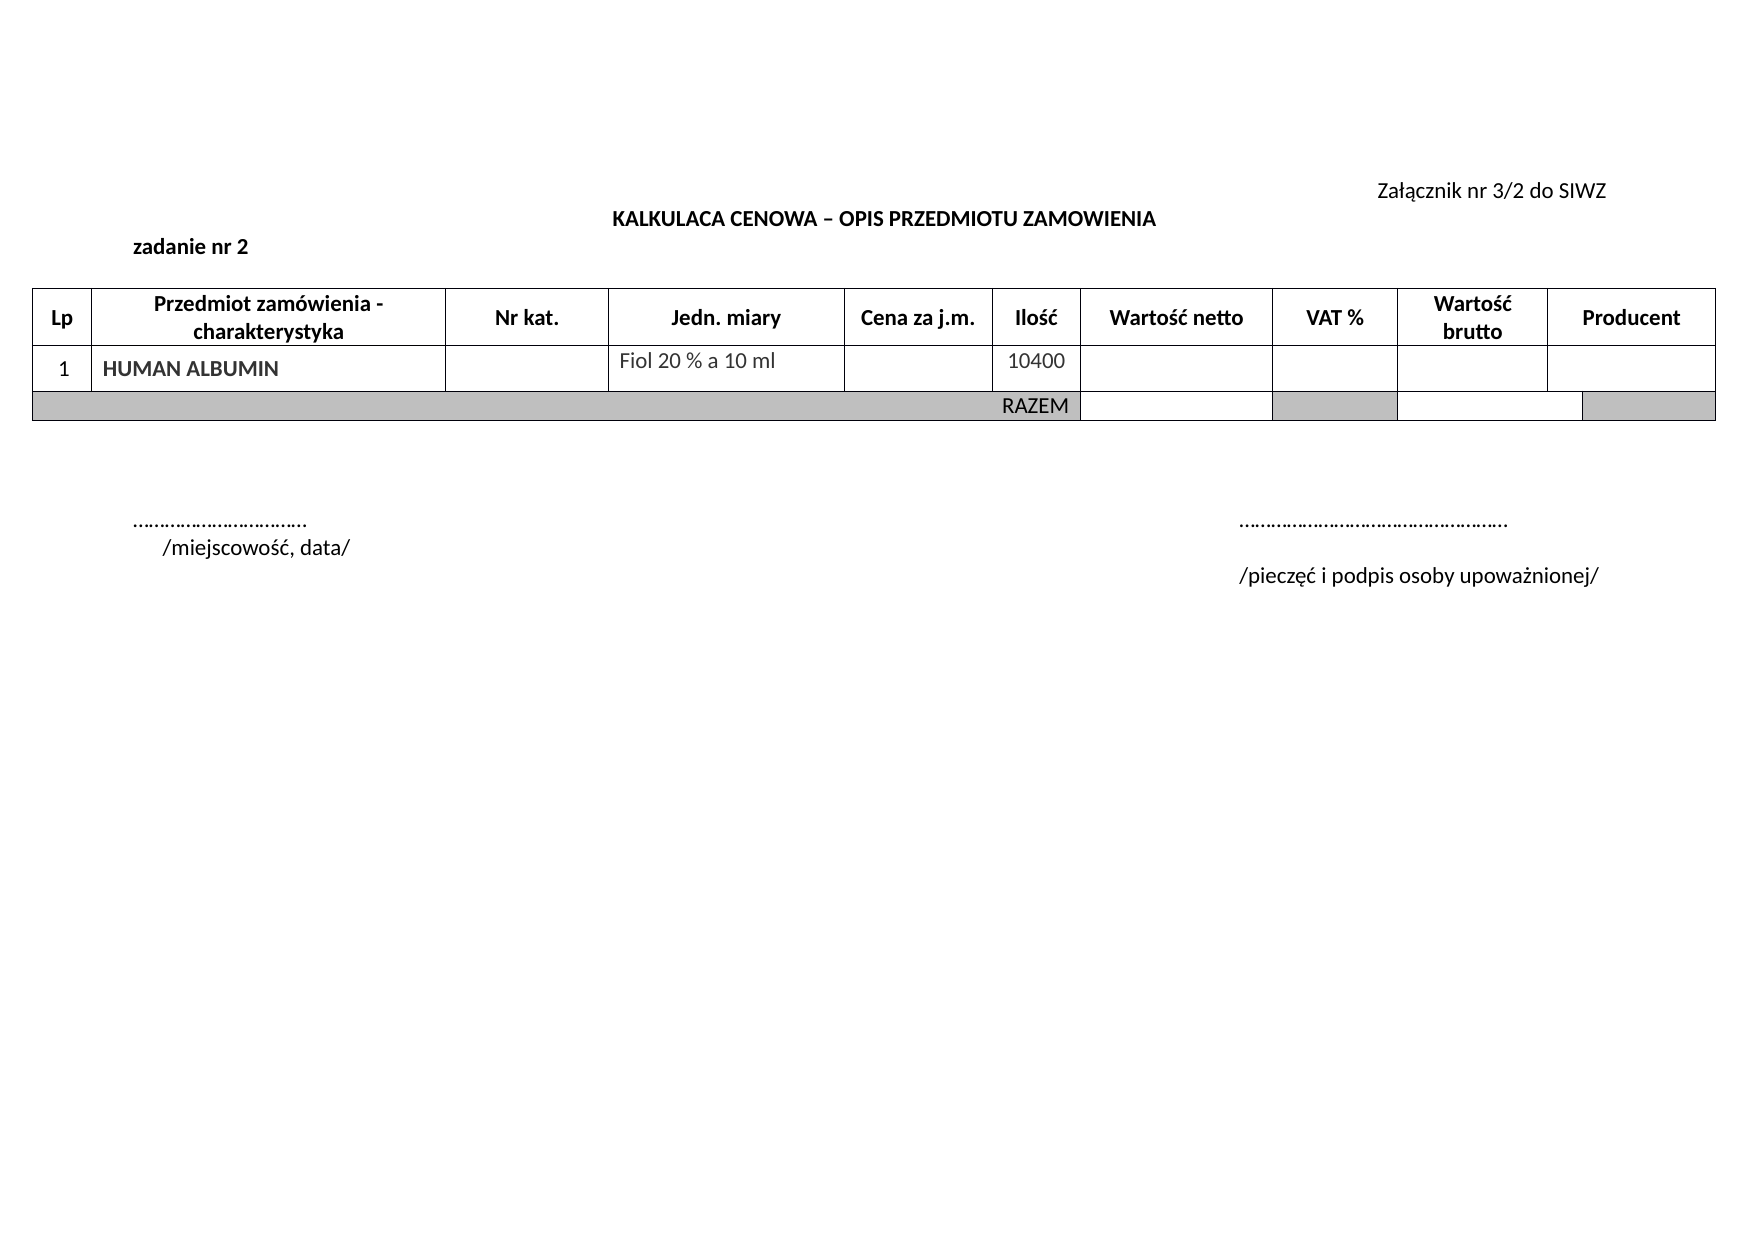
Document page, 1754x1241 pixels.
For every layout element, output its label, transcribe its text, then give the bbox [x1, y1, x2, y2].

table_cell [1273, 392, 1397, 420]
table_cell 10400 [993, 346, 1080, 391]
text /pieczęć i podpis osoby upoważnionej/ [133, 561, 1606, 589]
table_cell [1548, 346, 1715, 391]
table_header Wartość brutto [1398, 289, 1547, 345]
text Załącznik nr 3/2 do SIWZ [133, 176, 1606, 204]
list zadanie nr 2 [133, 232, 1606, 260]
table_header VAT % [1273, 289, 1397, 345]
table_cell [845, 346, 992, 391]
table_cell [1081, 346, 1272, 391]
table_cell [1398, 346, 1547, 391]
table_header Ilość [993, 289, 1080, 345]
table_cell [446, 346, 608, 391]
table_cell RAZEM [33, 392, 1080, 420]
text KALKULACA CENOWA – OPIS PRZEDMIOTU ZAMOWIENIA [133, 204, 1606, 232]
table_header Wartość netto [1081, 289, 1272, 345]
text /miejscowość, data/ [133, 533, 1606, 561]
table_cell [1398, 392, 1582, 420]
table_header Nr kat. [446, 289, 608, 345]
table_cell Fiol 20 % a 10 ml [609, 346, 844, 391]
table_header Przedmiot zamówienia - charakterystyka [92, 289, 445, 345]
table_header Producent [1548, 289, 1715, 345]
table_header Lp [33, 289, 91, 345]
table_header Cena za j.m. [845, 289, 992, 345]
table_cell HUMAN ALBUMIN [92, 346, 445, 391]
table_cell [1273, 346, 1397, 391]
text …………………………… …………………………………………… [133, 505, 1606, 533]
table_cell 1 [33, 346, 91, 391]
table_header Jedn. miary [609, 289, 844, 345]
table_cell [1583, 392, 1715, 420]
table_cell [1081, 392, 1272, 420]
